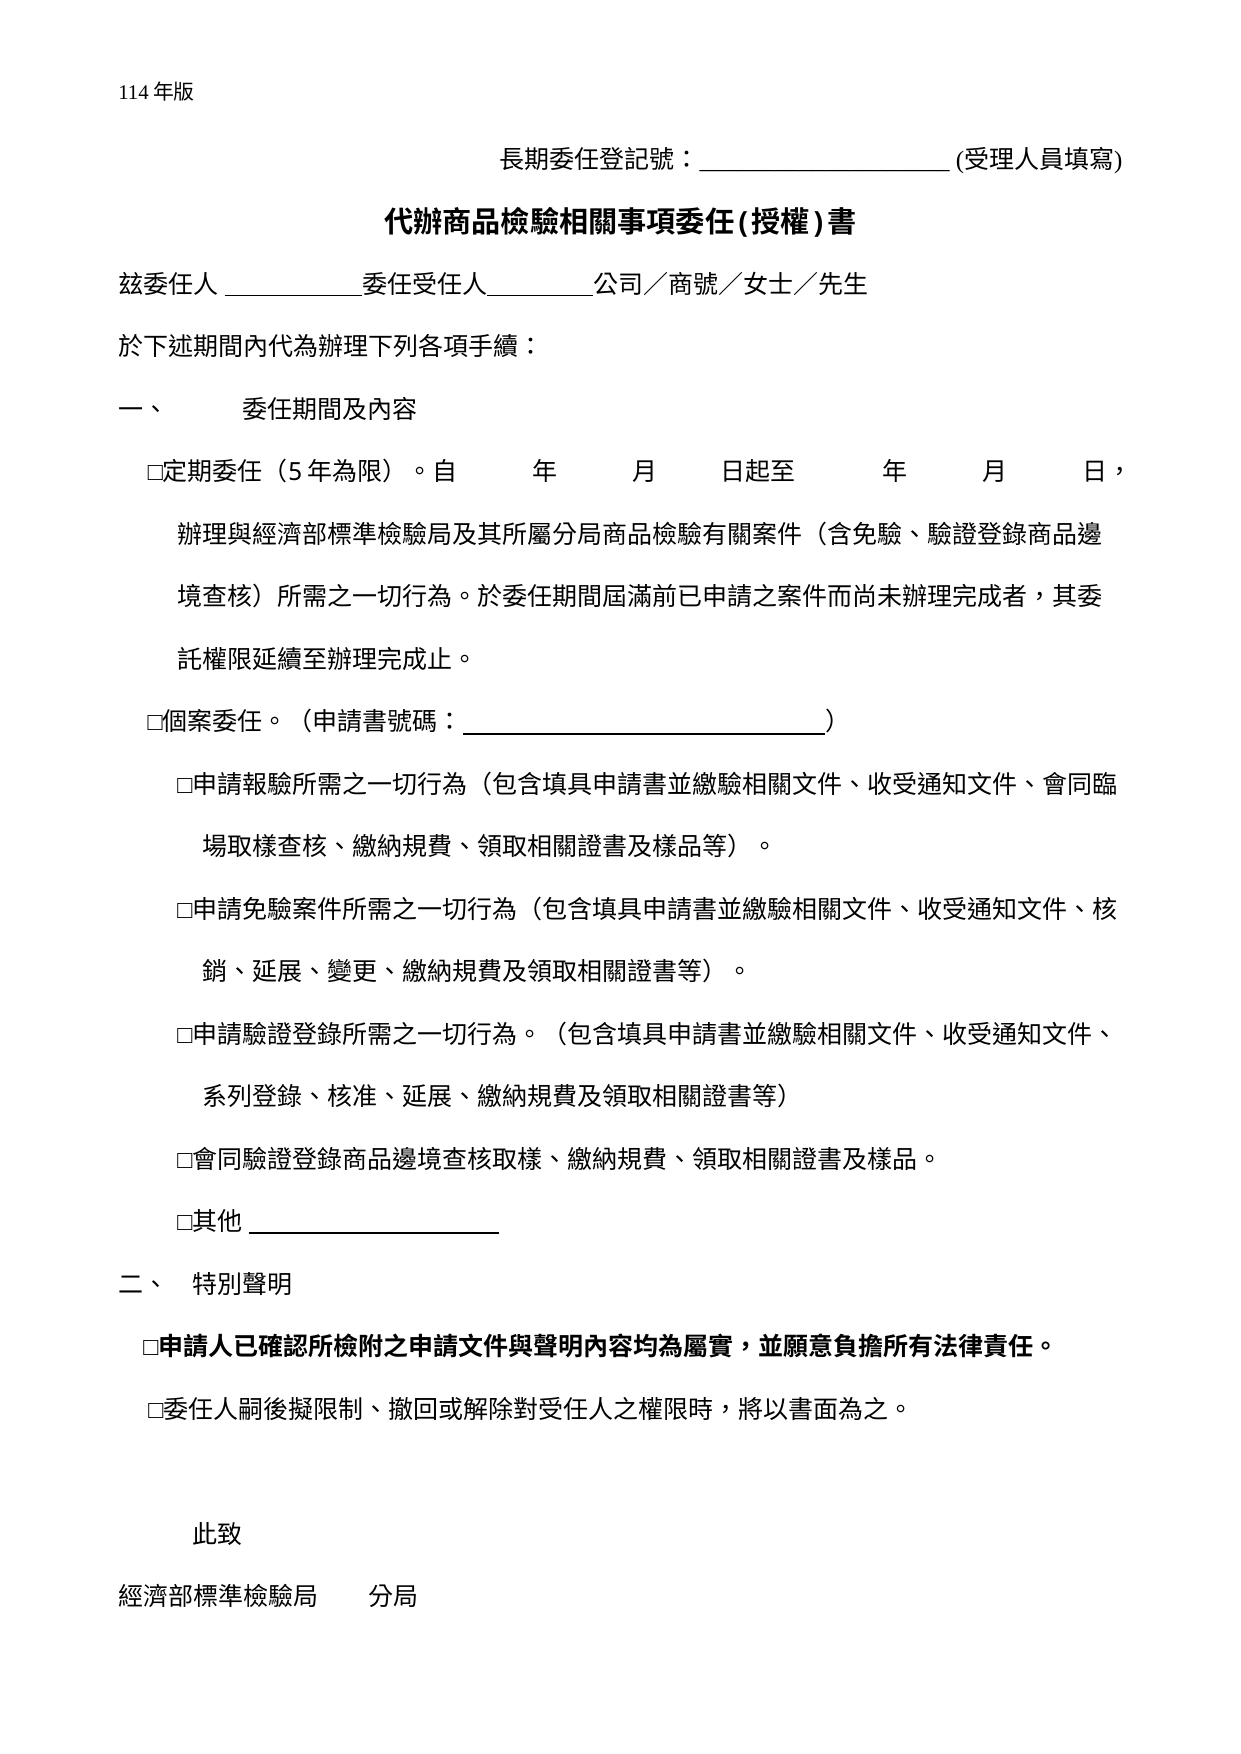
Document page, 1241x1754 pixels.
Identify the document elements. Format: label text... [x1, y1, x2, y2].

text 經濟部標準檢驗局 分局 [118, 1553, 1122, 1616]
text □定期委任（5年為限）。自 年 月 日起至 年 月 日，辦理與經濟部標準檢驗局及其所屬分局商品檢驗有關案件（含免驗、驗證登錄商品邊境查核）所需之一切行為。於委任期間屆滿前已申請之案件而尚未辦理完成者，其委託權限延續至辦理完成止。 [148, 428, 1122, 678]
text □其他 [177, 1178, 1122, 1241]
text □委任人嗣後擬限制、撤回或解除對受任人之權限時，將以書面為之。 [118, 1366, 1122, 1428]
text 二、 特別聲明 [118, 1241, 1122, 1303]
text □會同驗證登錄商品邊境查核取樣、繳納規費、領取相關證書及樣品。 [177, 1116, 1122, 1178]
text 此致 [118, 1491, 1122, 1553]
text 代辦商品檢驗相關事項委任(授權)書 [118, 178, 1122, 241]
text □申請驗證登錄所需之一切行為。（包含填具申請書並繳驗相關文件、收受通知文件、系列登錄、核准、延展、繳納規費及領取相關證書等） [177, 991, 1122, 1116]
text □申請人已確認所檢附之申請文件與聲明內容均為屬實，並願意負擔所有法律責任。 [118, 1303, 1122, 1366]
text 長期委任登記號：____________________ (受理人員填寫) [118, 116, 1122, 178]
text 玆委任人 委任受任人 公司／商號／女士／先生 [118, 241, 1122, 303]
text □申請免驗案件所需之一切行為（包含填具申請書並繳驗相關文件、收受通知文件、核銷、延展、變更、繳納規費及領取相關證書等）。 [177, 866, 1122, 991]
text □申請報驗所需之一切行為（包含填具申請書並繳驗相關文件、收受通知文件、會同臨場取樣查核、繳納規費、領取相關證書及樣品等）。 [177, 741, 1122, 866]
text □個案委任。（申請書號碼： ） [143, 678, 1122, 741]
list 委任期間及內容 [118, 366, 1122, 428]
text 於下述期間內代為辦理下列各項手續： [118, 303, 1122, 366]
